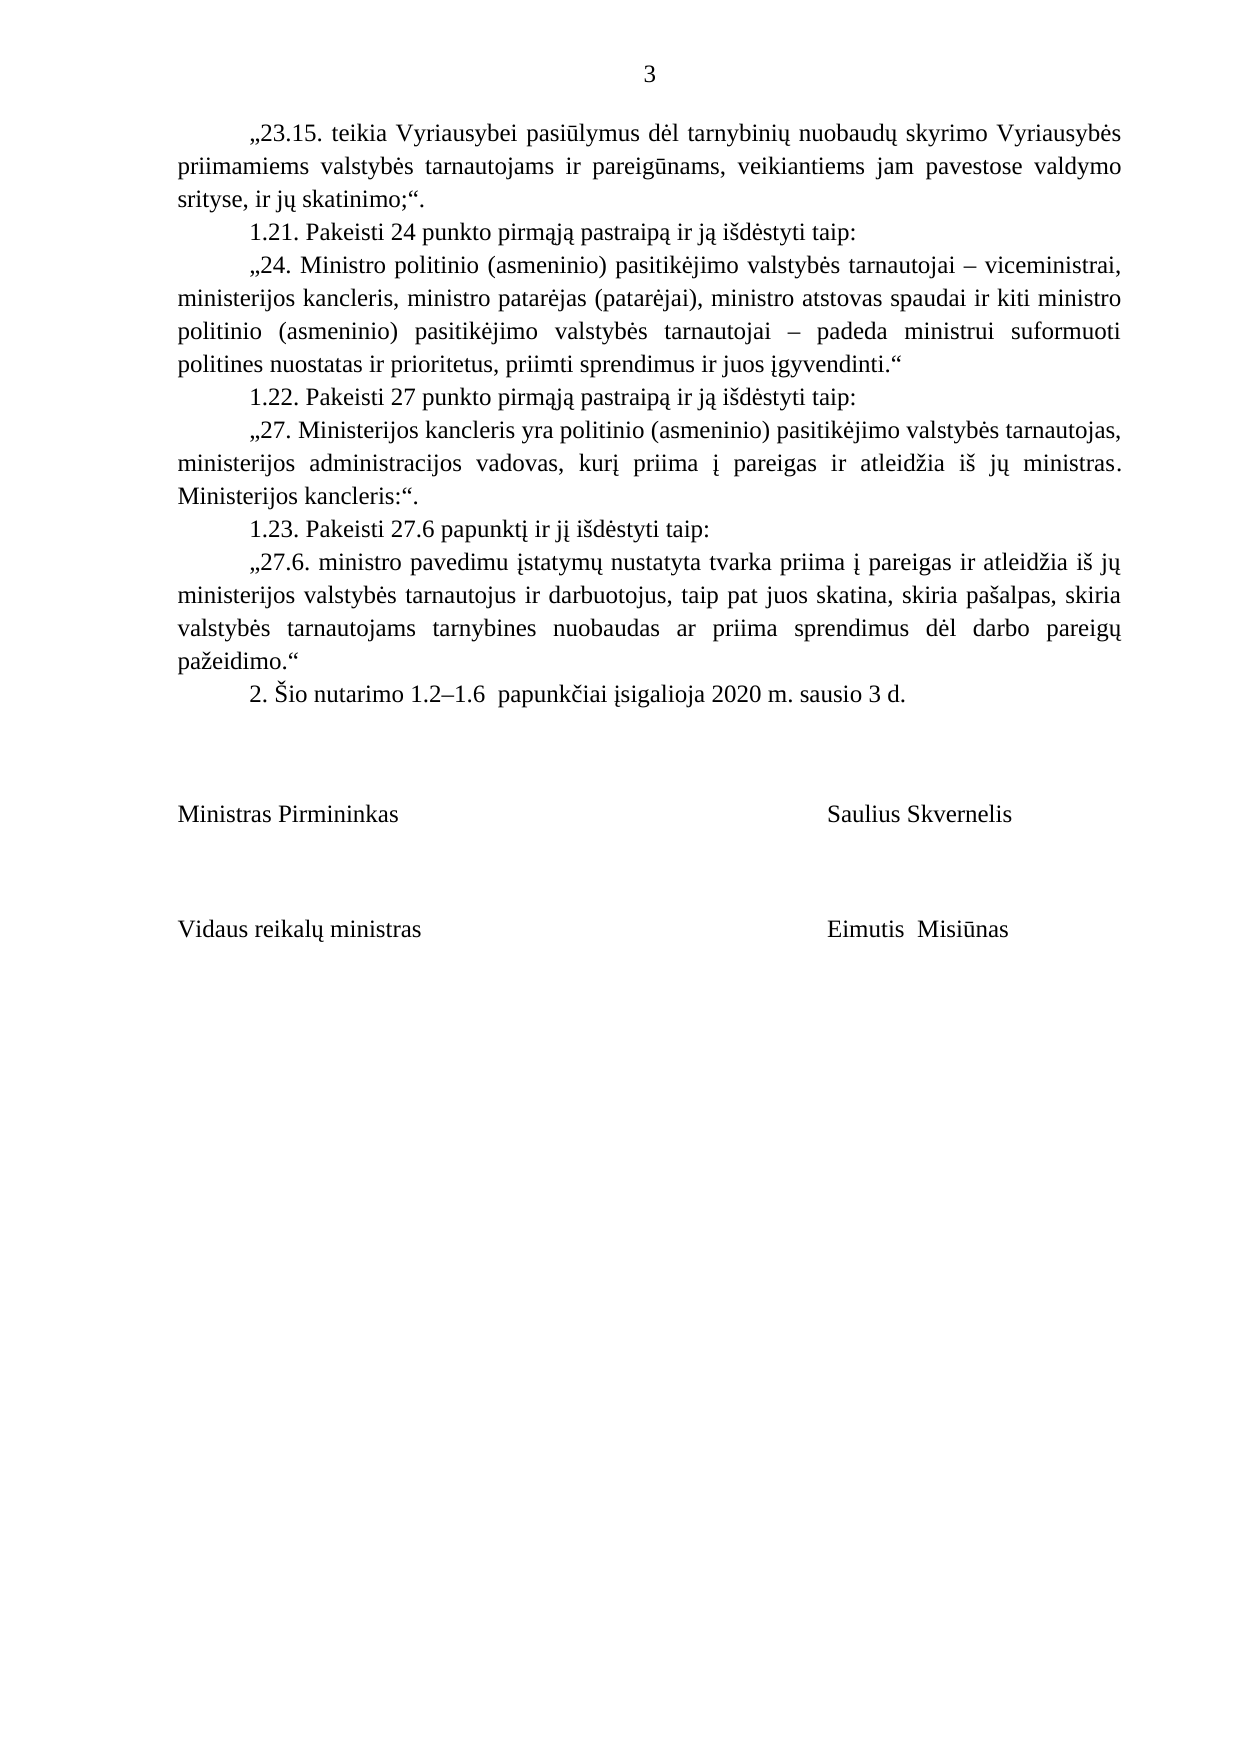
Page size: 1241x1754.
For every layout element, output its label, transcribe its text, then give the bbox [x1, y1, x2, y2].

text Vidaus reikalų ministras Eimutis Misiūnas [177, 914, 1122, 942]
text 1.21. Pakeisti 24 punkto pirmąją pastraipą ir ją išdėstyti taip: [177, 217, 1122, 246]
text „27. Ministerijos kancleris yra politinio (asmeninio) pasitikėjimo valstybės tarnautojas, ministerijos administracijos vadovas, kurį priima į pareigas ir atleidžia iš jų ministras. Ministerijos kancleris:“. [177, 415, 1122, 510]
text „24. Ministro politinio (asmeninio) pasitikėjimo valstybės tarnautojai – viceministrai, ministerijos kancleris, ministro patarėjas (patarėjai), ministro atstovas spaudai ir kiti ministro politinio (asmeninio) pasitikėjimo valstybės tarnautojai – padeda ministrui suformuoti politines nuostatas ir prioritetus, priimti sprendimus ir juos įgyvendinti.“ [177, 250, 1122, 378]
text 1.23. Pakeisti 27.6 papunktį ir jį išdėstyti taip: [177, 514, 1122, 543]
text „27.6. ministro pavedimu įstatymų nustatyta tvarka priima į pareigas ir atleidžia iš jų ministerijos valstybės tarnautojus ir darbuotojus, taip pat juos skatina, skiria pašalpas, skiria valstybės tarnautojams tarnybines nuobaudas ar priima sprendimus dėl darbo pareigų pažeidimo.“ [177, 547, 1122, 675]
text 2. Šio nutarimo 1.2–1.6 papunkčiai įsigalioja 2020 m. sausio 3 d. [177, 679, 1122, 708]
text 1.22. Pakeisti 27 punkto pirmąją pastraipą ir ją išdėstyti taip: [177, 382, 1122, 411]
text „23.15. teikia Vyriausybei pasiūlymus dėl tarnybinių nuobaudų skyrimo Vyriausybės priimamiems valstybės tarnautojams ir pareigūnams, veikiantiems jam pavestose valdymo srityse, ir jų skatinimo;“. [177, 118, 1122, 213]
text Ministras Pirmininkas Saulius Skvernelis [177, 799, 1122, 827]
